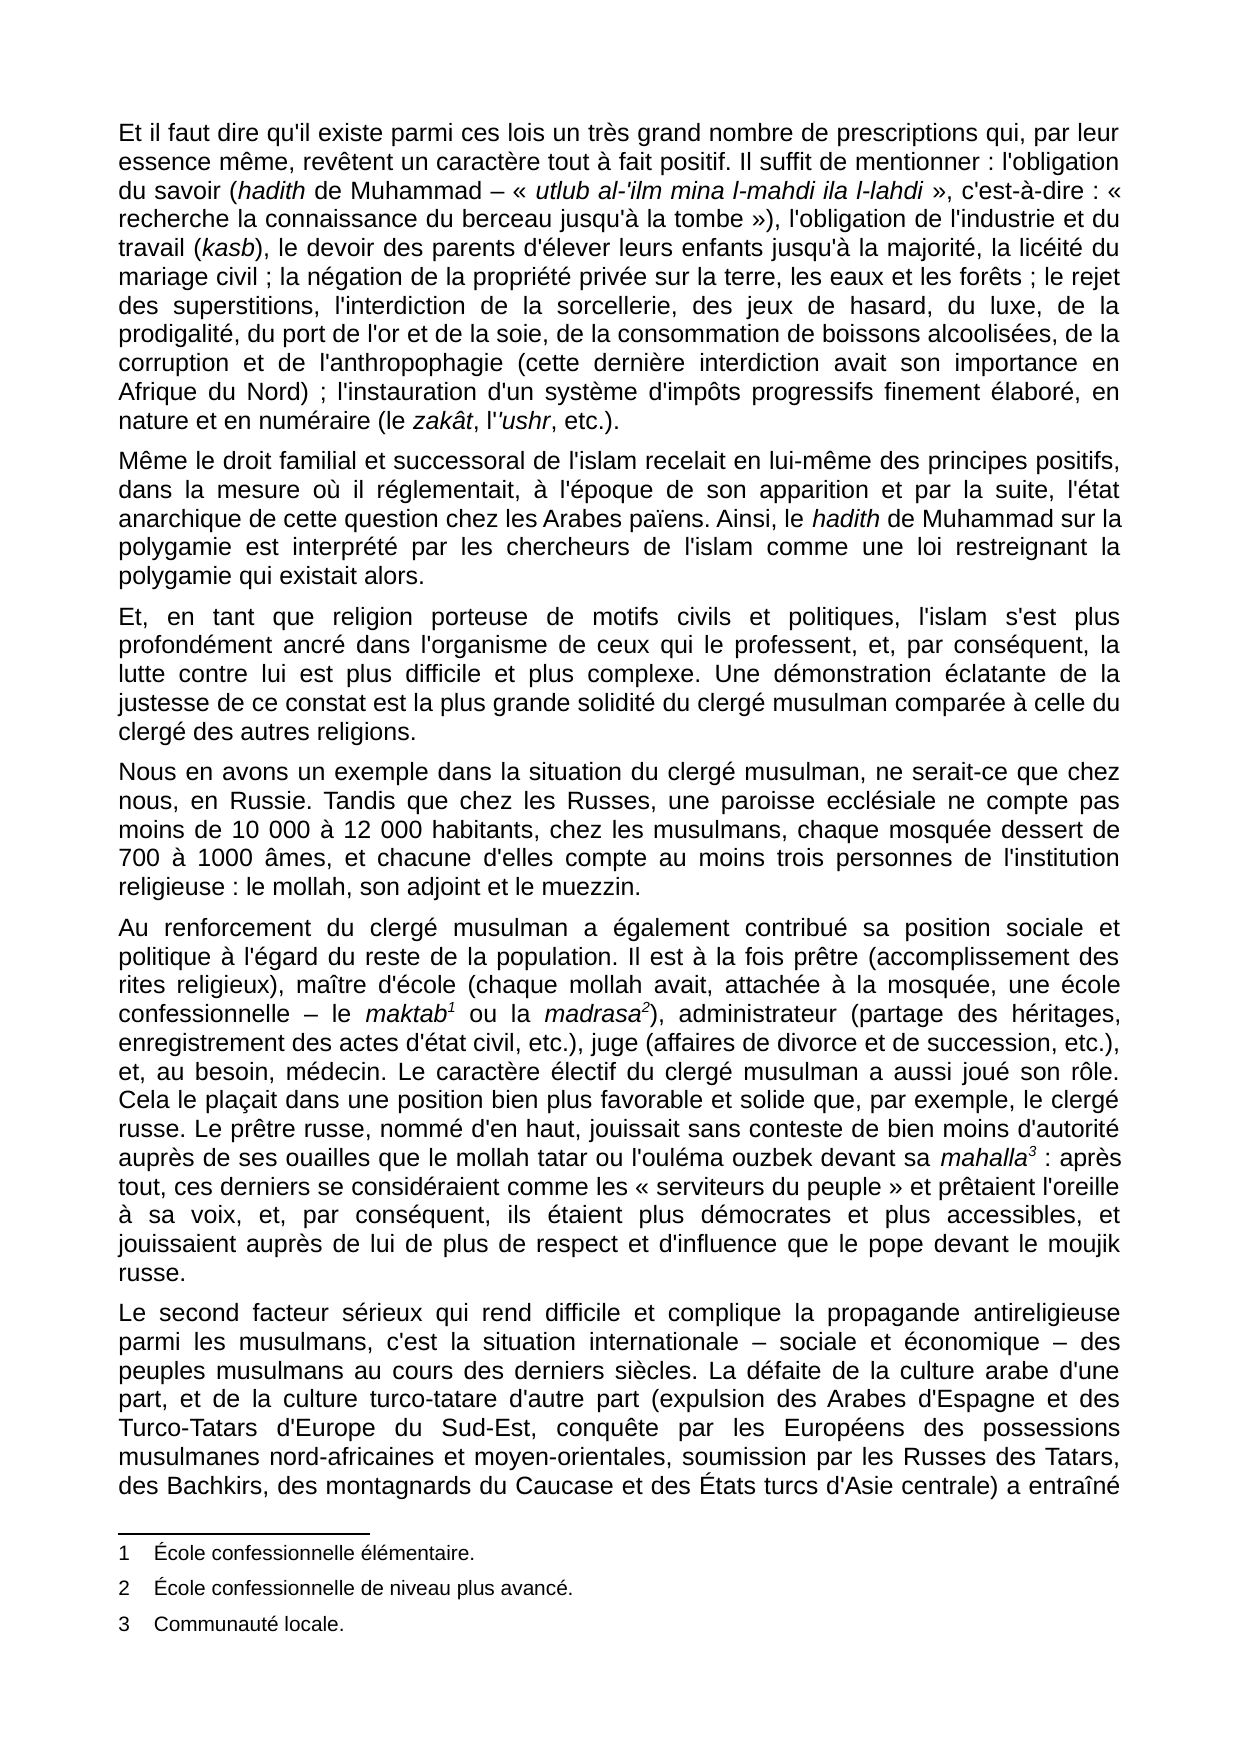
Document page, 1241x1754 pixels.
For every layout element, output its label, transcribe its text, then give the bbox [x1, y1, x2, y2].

text Et il faut dire qu'il existe parmi ces lois un très grand nombre de prescriptions qui, par leur essence même, revêtent un caractère tout à fait positif. Il suffit de mentionner : l'obligation du savoir (hadith de Muhammad – « utlub al-'ilm mina l-mahdi ila l-lahdi », c'est-à-dire : « recherche la connaissance du berceau jusqu'à la tombe »), l'obligation de l'industrie et du travail (kasb), le devoir des parents d'élever leurs enfants jusqu'à la majorité, la licéité du mariage civil ; la négation de la propriété privée sur la terre, les eaux et les forêts ; le rejet des superstitions, l'interdiction de la sorcellerie, des jeux de hasard, du luxe, de la prodigalité, du port de l'or et de la soie, de la consommation de boissons alcoolisées, de la corruption et de l'anthropophagie (cette dernière interdiction avait son importance en Afrique du Nord) ; l'instauration d'un système d'impôts progressifs finement élaboré, en nature et en numéraire (le zakât, l''ushr, etc.). [118, 118, 1122, 434]
text École confessionnelle de niveau plus avancé. [118, 1576, 1122, 1600]
text Même le droit familial et successoral de l'islam recelait en lui-même des principes positifs, dans la mesure où il réglementait, à l'époque de son apparition et par la suite, l'état anarchique de cette question chez les Arabes païens. Ainsi, le hadith de Muhammad sur la polygamie est interprété par les chercheurs de l'islam comme une loi restreignant la polygamie qui existait alors. [118, 446, 1122, 590]
text Nous en avons un exemple dans la situation du clergé musulman, ne serait-ce que chez nous, en Russie. Tandis que chez les Russes, une paroisse ecclésiale ne compte pas moins de 10 000 à 12 000 habitants, chez les musulmans, chaque mosquée dessert de 700 à 1000 âmes, et chacune d'elles compte au moins trois personnes de l'institution religieuse : le mollah, son adjoint et le muezzin. [118, 757, 1122, 901]
text Communauté locale. [118, 1612, 1122, 1636]
text Et, en tant que religion porteuse de motifs civils et politiques, l'islam s'est plus profondément ancré dans l'organisme de ceux qui le professent, et, par conséquent, la lutte contre lui est plus difficile et plus complexe. Une démonstration éclatante de la justesse de ce constat est la plus grande solidité du clergé musulman comparée à celle du clergé des autres religions. [118, 602, 1122, 745]
text École confessionnelle élémentaire. [118, 1540, 1122, 1564]
text Le second facteur sérieux qui rend difficile et complique la propagande antireligieuse parmi les musulmans, c'est la situation internationale – sociale et économique – des peuples musulmans au cours des derniers siècles. La défaite de la culture arabe d'une part, et de la culture turco-tatare d'autre part (expulsion des Arabes d'Espagne et des Turco-Tatars d'Europe du Sud-Est, conquête par les Européens des possessions musulmanes nord-africaines et moyen-orientales, soumission par les Russes des Tatars, des Bachkirs, des montagnards du Caucase et des États turcs d'Asie centrale) a entraîné [118, 1298, 1122, 1499]
text Au renforcement du clergé musulman a également contribué sa position sociale et politique à l'égard du reste de la population. Il est à la fois prêtre (accomplissement des rites religieux), maître d'école (chaque mollah avait, attachée à la mosquée, une école confessionnelle – le maktab ou la madrasa), administrateur (partage des héritages, enregistrement des actes d'état civil, etc.), juge (affaires de divorce et de succession, etc.), et, au besoin, médecin. Le caractère électif du clergé musulman a aussi joué son rôle. Cela le plaçait dans une position bien plus favorable et solide que, par exemple, le clergé russe. Le prêtre russe, nommé d'en haut, jouissait sans conteste de bien moins d'autorité auprès de ses ouailles que le mollah tatar ou l'ouléma ouzbek devant sa mahalla : après tout, ces derniers se considéraient comme les « serviteurs du peuple » et prêtaient l'oreille à sa voix, et, par conséquent, ils étaient plus démocrates et plus accessibles, et jouissaient auprès de lui de plus de respect et d'influence que le pope devant le moujik russe. [118, 913, 1122, 1286]
